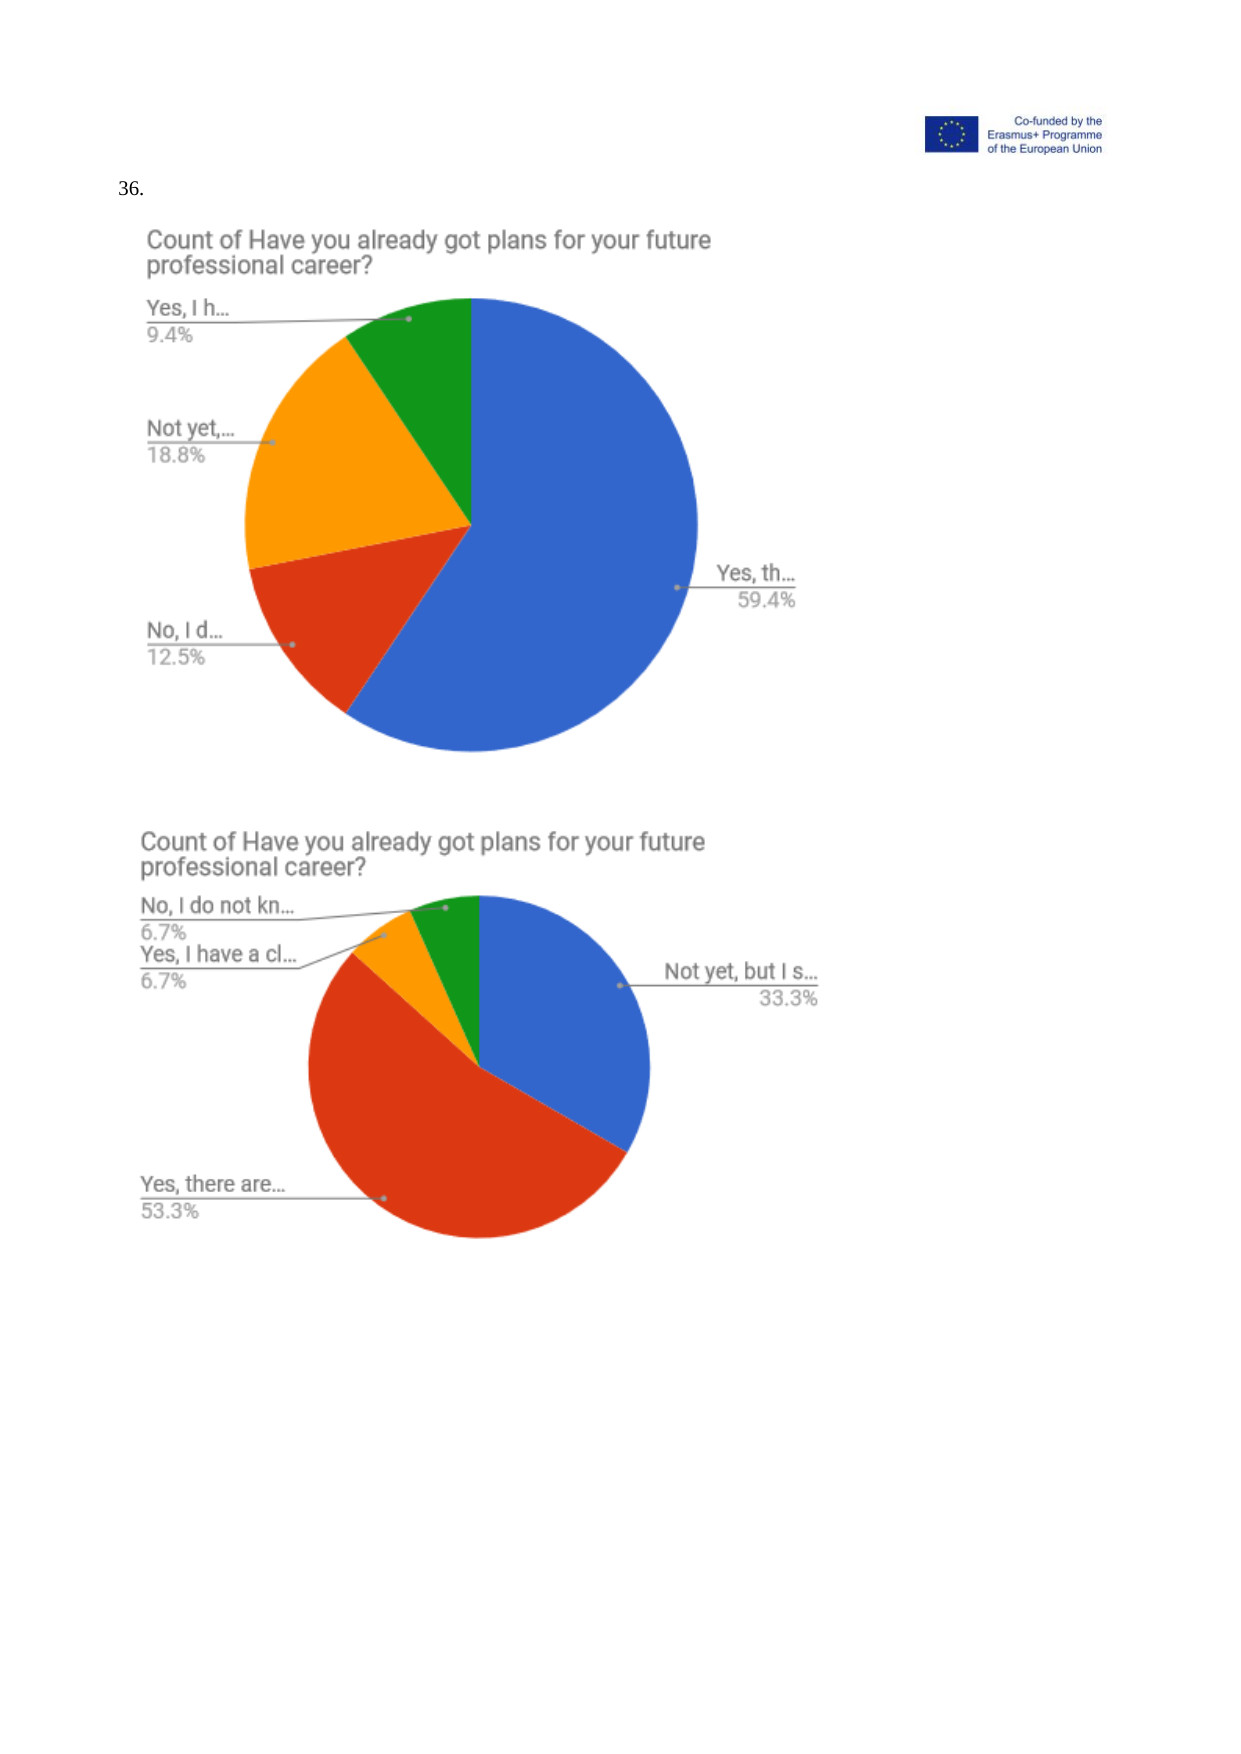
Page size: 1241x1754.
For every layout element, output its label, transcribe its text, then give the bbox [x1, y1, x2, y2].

picture [914, 106, 1111, 163]
picture [118, 200, 825, 781]
text 36. [118, 176, 1122, 200]
picture [118, 808, 840, 1261]
